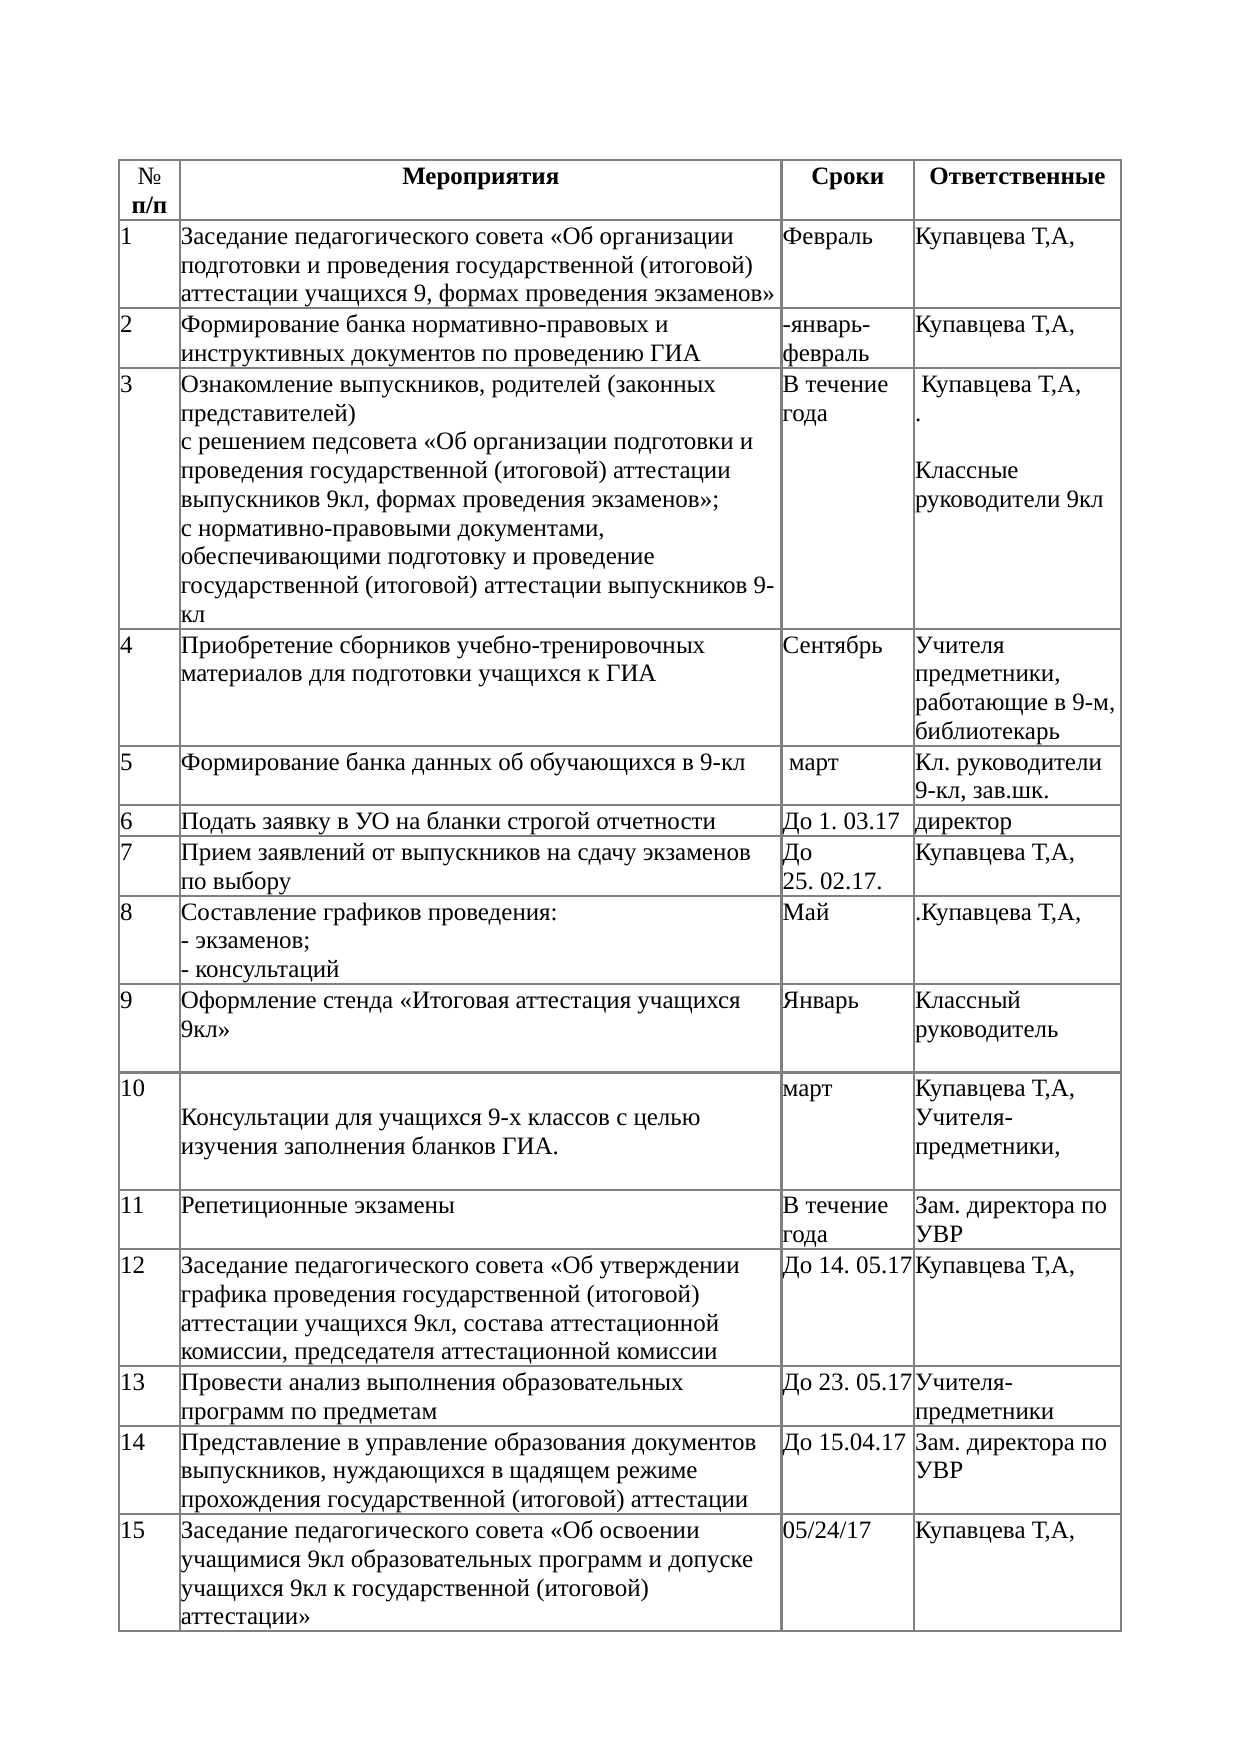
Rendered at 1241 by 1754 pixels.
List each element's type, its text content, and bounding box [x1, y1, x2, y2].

table_cell До 14. 05.17 [783, 1250, 913, 1365]
table_header Мероприятия [181, 161, 780, 219]
table_cell Купавцева Т,А, [915, 837, 1120, 895]
table_cell 1 [120, 221, 179, 307]
table_cell 4 [120, 630, 179, 745]
table_cell В течение года [783, 1191, 913, 1248]
table_cell Репетиционные экзамены [181, 1191, 780, 1248]
table_cell 14 [120, 1427, 179, 1513]
table_cell Купавцева Т,А, [915, 1515, 1120, 1630]
table_cell Прием заявлений от выпускников на сдачу экзаменов по выбору [181, 837, 780, 895]
table_cell Февраль [783, 221, 913, 307]
table_cell Классный руководитель [915, 985, 1120, 1071]
table_cell Купавцева Т,А, Учителя- предметники, [915, 1074, 1120, 1188]
table_header № п/п [120, 161, 179, 219]
table_cell 2 [120, 309, 179, 367]
table_cell Январь [783, 985, 913, 1071]
table_cell 11 [120, 1191, 179, 1248]
table_cell До 23. 05.17 [783, 1367, 913, 1425]
table_cell Купавцева Т,А, . Классные руководители 9кл [915, 369, 1120, 628]
table_cell Купавцева Т,А, [915, 1250, 1120, 1365]
table_cell директор [915, 806, 1120, 835]
table_cell 8 [120, 897, 179, 983]
table_cell Учителя- предметники [915, 1367, 1120, 1425]
table_cell Май [783, 897, 913, 983]
table_cell 5 [120, 747, 179, 804]
table_cell Оформление стенда «Итоговая аттестация учащихся 9кл» [181, 985, 780, 1071]
table_header Сроки [783, 161, 913, 219]
table_cell Зам. директора по УВР [915, 1427, 1120, 1513]
table_cell Ознакомление выпускников, родителей (законных представителей) с решением педсовета «Об организации подготовки и проведения государственной (итоговой) аттестации выпускников 9кл, формах проведения экзаменов»; с нормативно-правовыми документами, обеспечивающими подготовку и проведение государственной (итоговой) аттестации выпускников 9-кл [181, 369, 780, 628]
table_cell Купавцева Т,А, [915, 309, 1120, 367]
table_header Ответственные [915, 161, 1120, 219]
table_cell В течение года [783, 369, 913, 628]
table_cell Представление в управление образования документов выпускников, нуждающихся в щадящем режиме прохождения государственной (итоговой) аттестации [181, 1427, 780, 1513]
table_cell Составление графиков проведения: - экзаменов; - консультаций [181, 897, 780, 983]
table_cell -январь- февраль [783, 309, 913, 367]
table_cell 3 [120, 369, 179, 628]
table_cell 10 [120, 1074, 179, 1188]
table_cell Консультации для учащихся 9-х классов с целью изучения заполнения бланков ГИА. [181, 1074, 780, 1188]
table_cell Учителя предметники, работающие в 9-м, библиотекарь [915, 630, 1120, 745]
table_cell До 15.04.17 [783, 1427, 913, 1513]
table_cell 6 [120, 806, 179, 835]
table_cell Заседание педагогического совета «Об утверждении графика проведения государственной (итоговой) аттестации учащихся 9кл, состава аттестационной комиссии, председателя аттестационной комиссии [181, 1250, 780, 1365]
table_cell март [783, 1074, 913, 1188]
table_cell Купавцева Т,А, [915, 221, 1120, 307]
table_cell Приобретение сборников учебно-тренировочных материалов для подготовки учащихся к ГИА [181, 630, 780, 745]
table_cell 15 [120, 1515, 179, 1630]
table_cell Кл. руководители 9-кл, зав.шк. [915, 747, 1120, 804]
table_cell Подать заявку в УО на бланки строгой отчетности [181, 806, 780, 835]
table_cell Зам. директора по УВР [915, 1191, 1120, 1248]
table_cell Провести анализ выполнения образовательных программ по предметам [181, 1367, 780, 1425]
table_cell До 25. 02.17. [783, 837, 913, 895]
table_cell Формирование банка данных об обучающихся в 9-кл [181, 747, 780, 804]
table_cell 12 [120, 1250, 179, 1365]
table_cell До 1. 03.17 [783, 806, 913, 835]
table_cell Сентябрь [783, 630, 913, 745]
table_cell .Купавцева Т,А, [915, 897, 1120, 983]
table_cell 7 [120, 837, 179, 895]
table_cell Заседание педагогического совета «Об организации подготовки и проведения государственной (итоговой) аттестации учащихся 9, формах проведения экзаменов» [181, 221, 780, 307]
table_cell 24.05.17 [783, 1515, 913, 1630]
table_cell 13 [120, 1367, 179, 1425]
table_cell Формирование банка нормативно-правовых и инструктивных документов по проведению ГИА [181, 309, 780, 367]
table_cell март [783, 747, 913, 804]
table_cell Заседание педагогического совета «Об освоении учащимися 9кл образовательных программ и допуске учащихся 9кл к государственной (итоговой) аттестации» [181, 1515, 780, 1630]
table_cell 9 [120, 985, 179, 1071]
